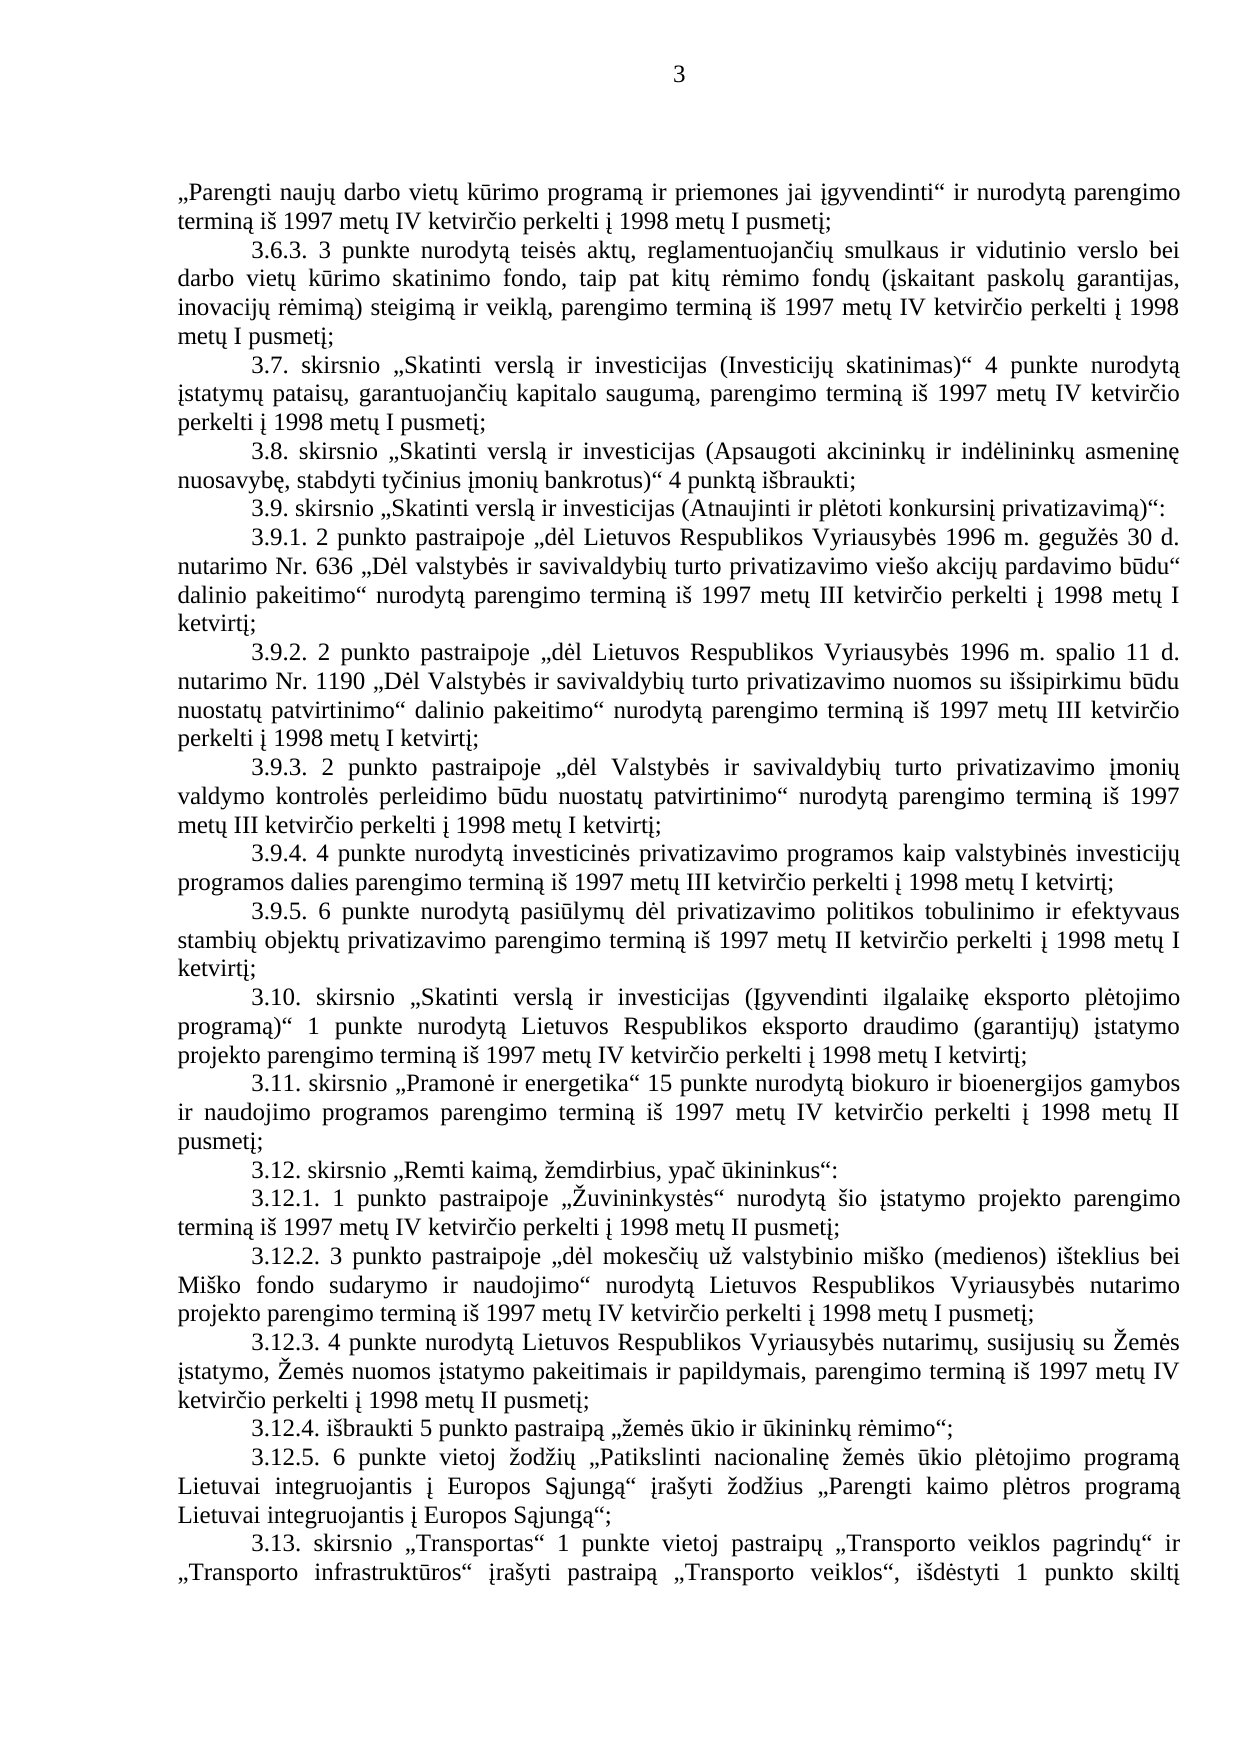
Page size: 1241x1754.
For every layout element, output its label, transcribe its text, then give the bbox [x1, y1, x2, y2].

text 3.8. skirsnio „Skatinti verslą ir investicijas (Apsaugoti akcininkų ir indėlininkų asmeninę nuosavybę, stabdyti tyčinius įmonių bankrotus)“ 4 punktą išbraukti; [177, 436, 1181, 493]
text 3.9.3. 2 punkto pastraipoje „dėl Valstybės ir savivaldybių turto privatizavimo įmonių valdymo kontrolės perleidimo būdu nuostatų patvirtinimo“ nurodytą parengimo terminą iš 1997 metų III ketvirčio perkelti į 1998 metų I ketvirtį; [177, 752, 1181, 838]
text 3.9.2. 2 punkto pastraipoje „dėl Lietuvos Respublikos Vyriausybės 1996 m. spalio 11 d. nutarimo Nr. 1190 „Dėl Valstybės ir savivaldybių turto privatizavimo nuomos su išsipirkimu būdu nuostatų patvirtinimo“ dalinio pakeitimo“ nurodytą parengimo terminą iš 1997 metų III ketvirčio perkelti į 1998 metų I ketvirtį; [177, 637, 1181, 752]
text 3.9. skirsnio „Skatinti verslą ir investicijas (Atnaujinti ir plėtoti konkursinį privatizavimą)“: [177, 493, 1181, 522]
text 3.12.5. 6 punkte vietoj žodžių „Patikslinti nacionalinę žemės ūkio plėtojimo programą Lietuvai integruojantis į Europos Sąjungą“ įrašyti žodžius „Parengti kaimo plėtros programą Lietuvai integruojantis į Europos Sąjungą“; [177, 1442, 1181, 1528]
text 3.12.4. išbraukti 5 punkto pastraipą „žemės ūkio ir ūkininkų rėmimo“; [177, 1413, 1181, 1442]
text 3.7. skirsnio „Skatinti verslą ir investicijas (Investicijų skatinimas)“ 4 punkte nurodytą įstatymų pataisų, garantuojančių kapitalo saugumą, parengimo terminą iš 1997 metų IV ketvirčio perkelti į 1998 metų I pusmetį; [177, 350, 1181, 436]
text 3.6.3. 3 punkte nurodytą teisės aktų, reglamentuojančių smulkaus ir vidutinio verslo bei darbo vietų kūrimo skatinimo fondo, taip pat kitų rėmimo fondų (įskaitant paskolų garantijas, inovacijų rėmimą) steigimą ir veiklą, parengimo terminą iš 1997 metų IV ketvirčio perkelti į 1998 metų I pusmetį; [177, 235, 1181, 350]
text 3.9.4. 4 punkte nurodytą investicinės privatizavimo programos kaip valstybinės investicijų programos dalies parengimo terminą iš 1997 metų III ketvirčio perkelti į 1998 metų I ketvirtį; [177, 838, 1181, 896]
text 3.9.1. 2 punkto pastraipoje „dėl Lietuvos Respublikos Vyriausybės 1996 m. gegužės 30 d. nutarimo Nr. 636 „Dėl valstybės ir savivaldybių turto privatizavimo viešo akcijų pardavimo būdu“ dalinio pakeitimo“ nurodytą parengimo terminą iš 1997 metų III ketvirčio perkelti į 1998 metų I ketvirtį; [177, 522, 1181, 637]
text 3.11. skirsnio „Pramonė ir energetika“ 15 punkte nurodytą biokuro ir bioenergijos gamybos ir naudojimo programos parengimo terminą iš 1997 metų IV ketvirčio perkelti į 1998 metų II pusmetį; [177, 1068, 1181, 1155]
text 3.10. skirsnio „Skatinti verslą ir investicijas (Įgyvendinti ilgalaikę eksporto plėtojimo programą)“ 1 punkte nurodytą Lietuvos Respublikos eksporto draudimo (garantijų) įstatymo projekto parengimo terminą iš 1997 metų IV ketvirčio perkelti į 1998 metų I ketvirtį; [177, 982, 1181, 1068]
text 3.13. skirsnio „Transportas“ 1 punkte vietoj pastraipų „Transporto veiklos pagrindų“ ir „Transporto infrastruktūros“ įrašyti pastraipą „Transporto veiklos“, išdėstyti 1 punkto skiltį [177, 1528, 1181, 1586]
text 3.12.1. 1 punkto pastraipoje „Žuvininkystės“ nurodytą šio įstatymo projekto parengimo terminą iš 1997 metų IV ketvirčio perkelti į 1998 metų II pusmetį; [177, 1183, 1181, 1241]
text 3.12.2. 3 punkto pastraipoje „dėl mokesčių už valstybinio miško (medienos) išteklius bei Miško fondo sudarymo ir naudojimo“ nurodytą Lietuvos Respublikos Vyriausybės nutarimo projekto parengimo terminą iš 1997 metų IV ketvirčio perkelti į 1998 metų I pusmetį; [177, 1241, 1181, 1327]
text 3.9.5. 6 punkte nurodytą pasiūlymų dėl privatizavimo politikos tobulinimo ir efektyvaus stambių objektų privatizavimo parengimo terminą iš 1997 metų II ketvirčio perkelti į 1998 metų I ketvirtį; [177, 896, 1181, 982]
text 3.12. skirsnio „Remti kaimą, žemdirbius, ypač ūkininkus“: [177, 1155, 1181, 1183]
text 3.12.3. 4 punkte nurodytą Lietuvos Respublikos Vyriausybės nutarimų, susijusių su Žemės įstatymo, Žemės nuomos įstatymo pakeitimais ir papildymais, parengimo terminą iš 1997 metų IV ketvirčio perkelti į 1998 metų II pusmetį; [177, 1327, 1181, 1413]
text „Parengti naujų darbo vietų kūrimo programą ir priemones jai įgyvendinti“ ir nurodytą parengimo terminą iš 1997 metų IV ketvirčio perkelti į 1998 metų I pusmetį; [177, 177, 1181, 235]
